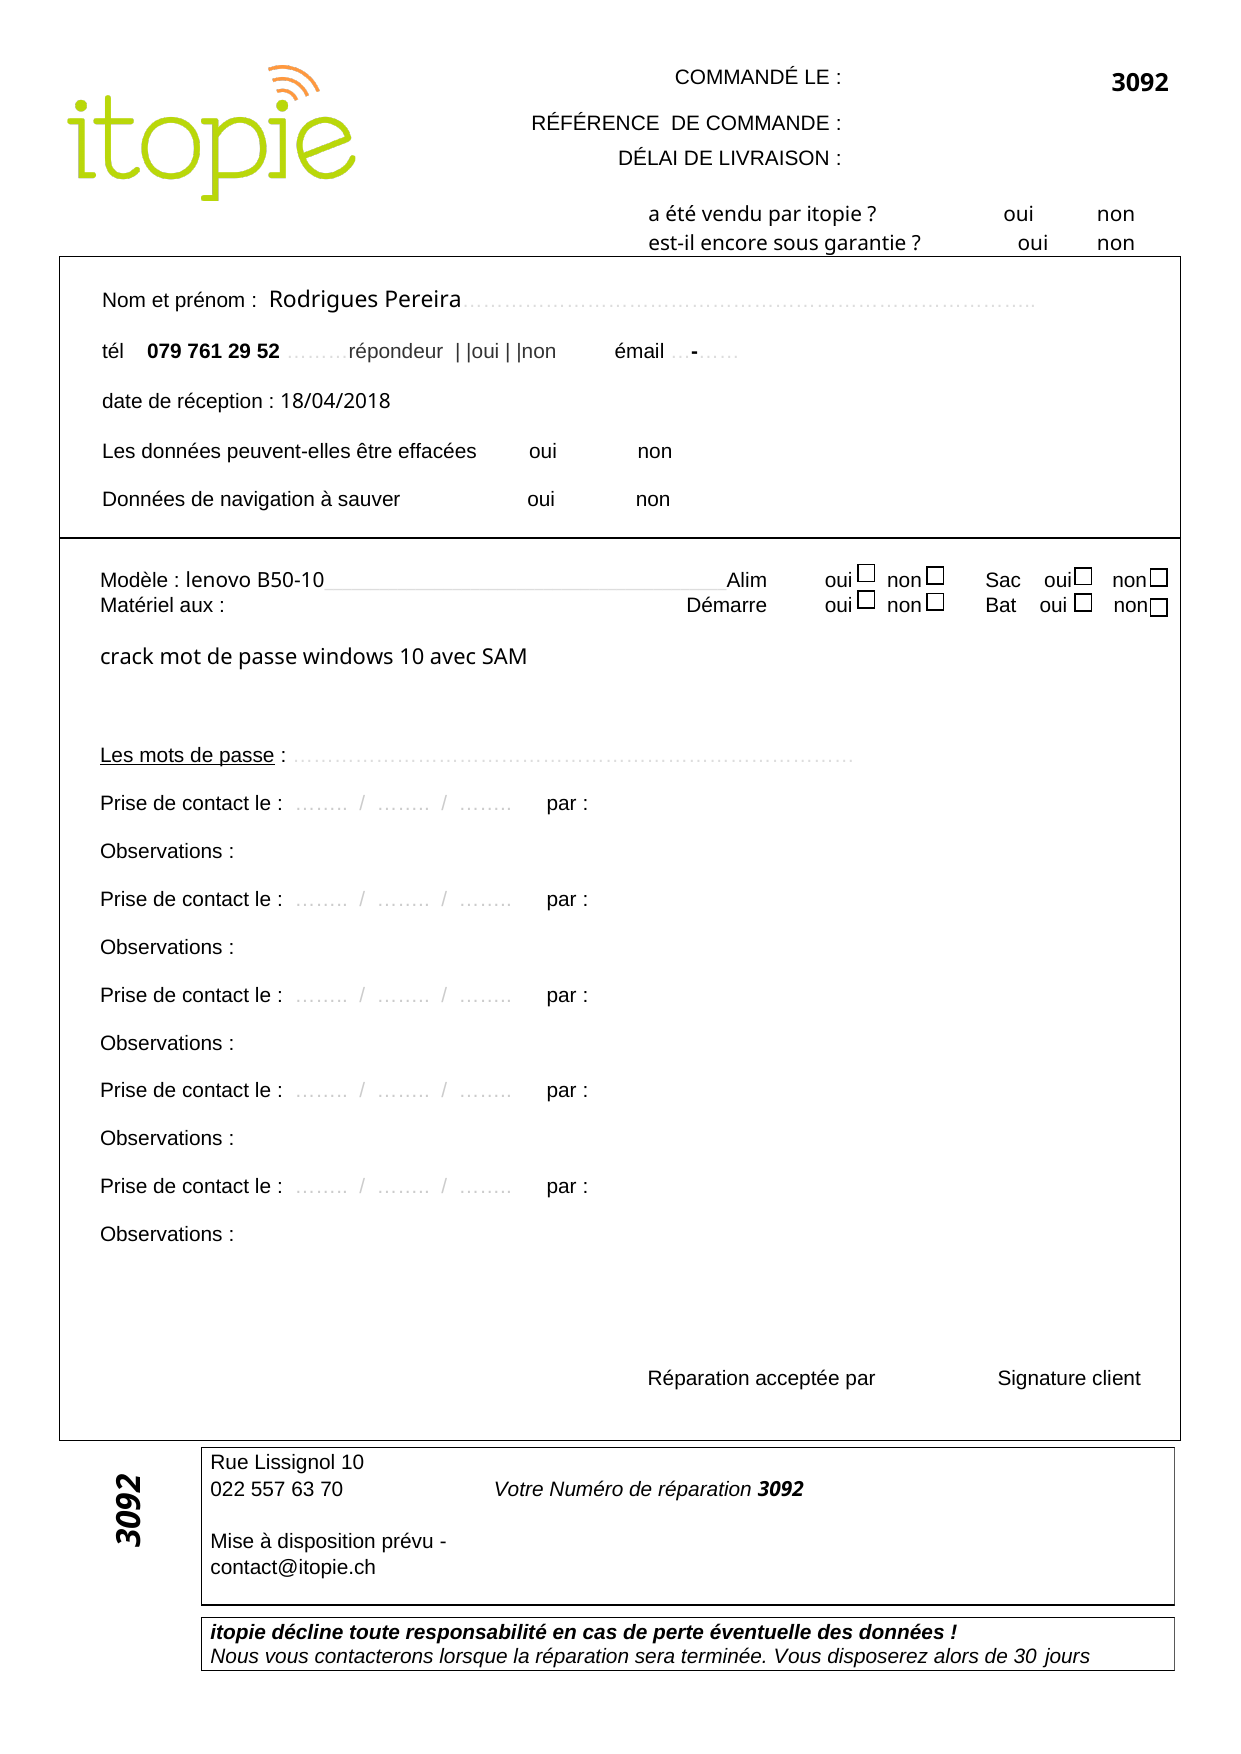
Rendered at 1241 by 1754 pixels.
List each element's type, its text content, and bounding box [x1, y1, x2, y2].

text Modèle : lenovo B50-10 Alim oui non Sac oui non [948, 562, 1180, 590]
text Prise de contact le : …….. / …….. / …….. par : [60, 1171, 1180, 1198]
table_cell [847, 105, 1180, 140]
text Prise de contact le : …….. / …….. / …….. par : [60, 1075, 1180, 1102]
text crack mot de passe windows 10 avec SAM [60, 638, 1180, 671]
text Modèle : lenovo B50-10 Alim oui non Sac oui non [60, 562, 856, 590]
text Observations : [60, 931, 1180, 958]
text Données de navigation à sauver oui non [60, 484, 1180, 511]
table_cell DÉLAI DE LIVRAISON : [490, 140, 847, 175]
text Observations : [60, 1123, 1180, 1150]
text Observations : [60, 1027, 1180, 1054]
text Modèle : lenovo B50-10 Alim oui non Sac oui non [879, 562, 925, 590]
text Observations : [60, 1219, 1180, 1246]
text Nom et prénom : Rodrigues Pereira……………………………………………………………………….. [60, 280, 1180, 314]
text date de réception : 18/04/2018 [60, 383, 1180, 415]
text Matériel aux : Démarre oui non Bat oui non [60, 590, 1180, 617]
text Réparation acceptée par Signature client [60, 1363, 1180, 1390]
text a été vendu par itopie ? oui non [59, 199, 1181, 228]
text Prise de contact le : …….. / …….. / …….. par : [60, 979, 1180, 1006]
table_header 3092 [847, 59, 1180, 104]
table_header COMMANDÉ LE : [490, 59, 847, 104]
text Prise de contact le : …….. / …….. / …….. par : [60, 883, 1180, 911]
text Observations : [60, 836, 1180, 863]
table_header 3092 [59, 1441, 195, 1677]
table_cell RÉFÉRENCE DE COMMANDE : [490, 105, 847, 140]
table_header Rue Lissignol 10 022 557 63 70 Votre Numéro de réparation 3092 Mise à disposition prévu - contact@itopie.ch [195, 1441, 1180, 1611]
table_cell [847, 140, 1180, 175]
text tél 079 761 29 52 ………répondeur | |oui | |non émail …-…… [60, 335, 1180, 362]
text Les mots de passe : ……………………………………………………………………… [60, 740, 1180, 767]
text est-il encore sous garantie ? oui non [59, 228, 1181, 256]
table_cell itopie décline toute responsabilité en cas de perte éventuelle des données ! Nous vous contacterons lorsque la réparation sera terminée. Vous disposerez alors de 30 jours [195, 1611, 1180, 1677]
text Les données peuvent-elles être effacées oui non [60, 436, 1180, 463]
text Prise de contact le : …….. / …….. / …….. par : [60, 788, 1180, 815]
picture [67, 65, 356, 201]
